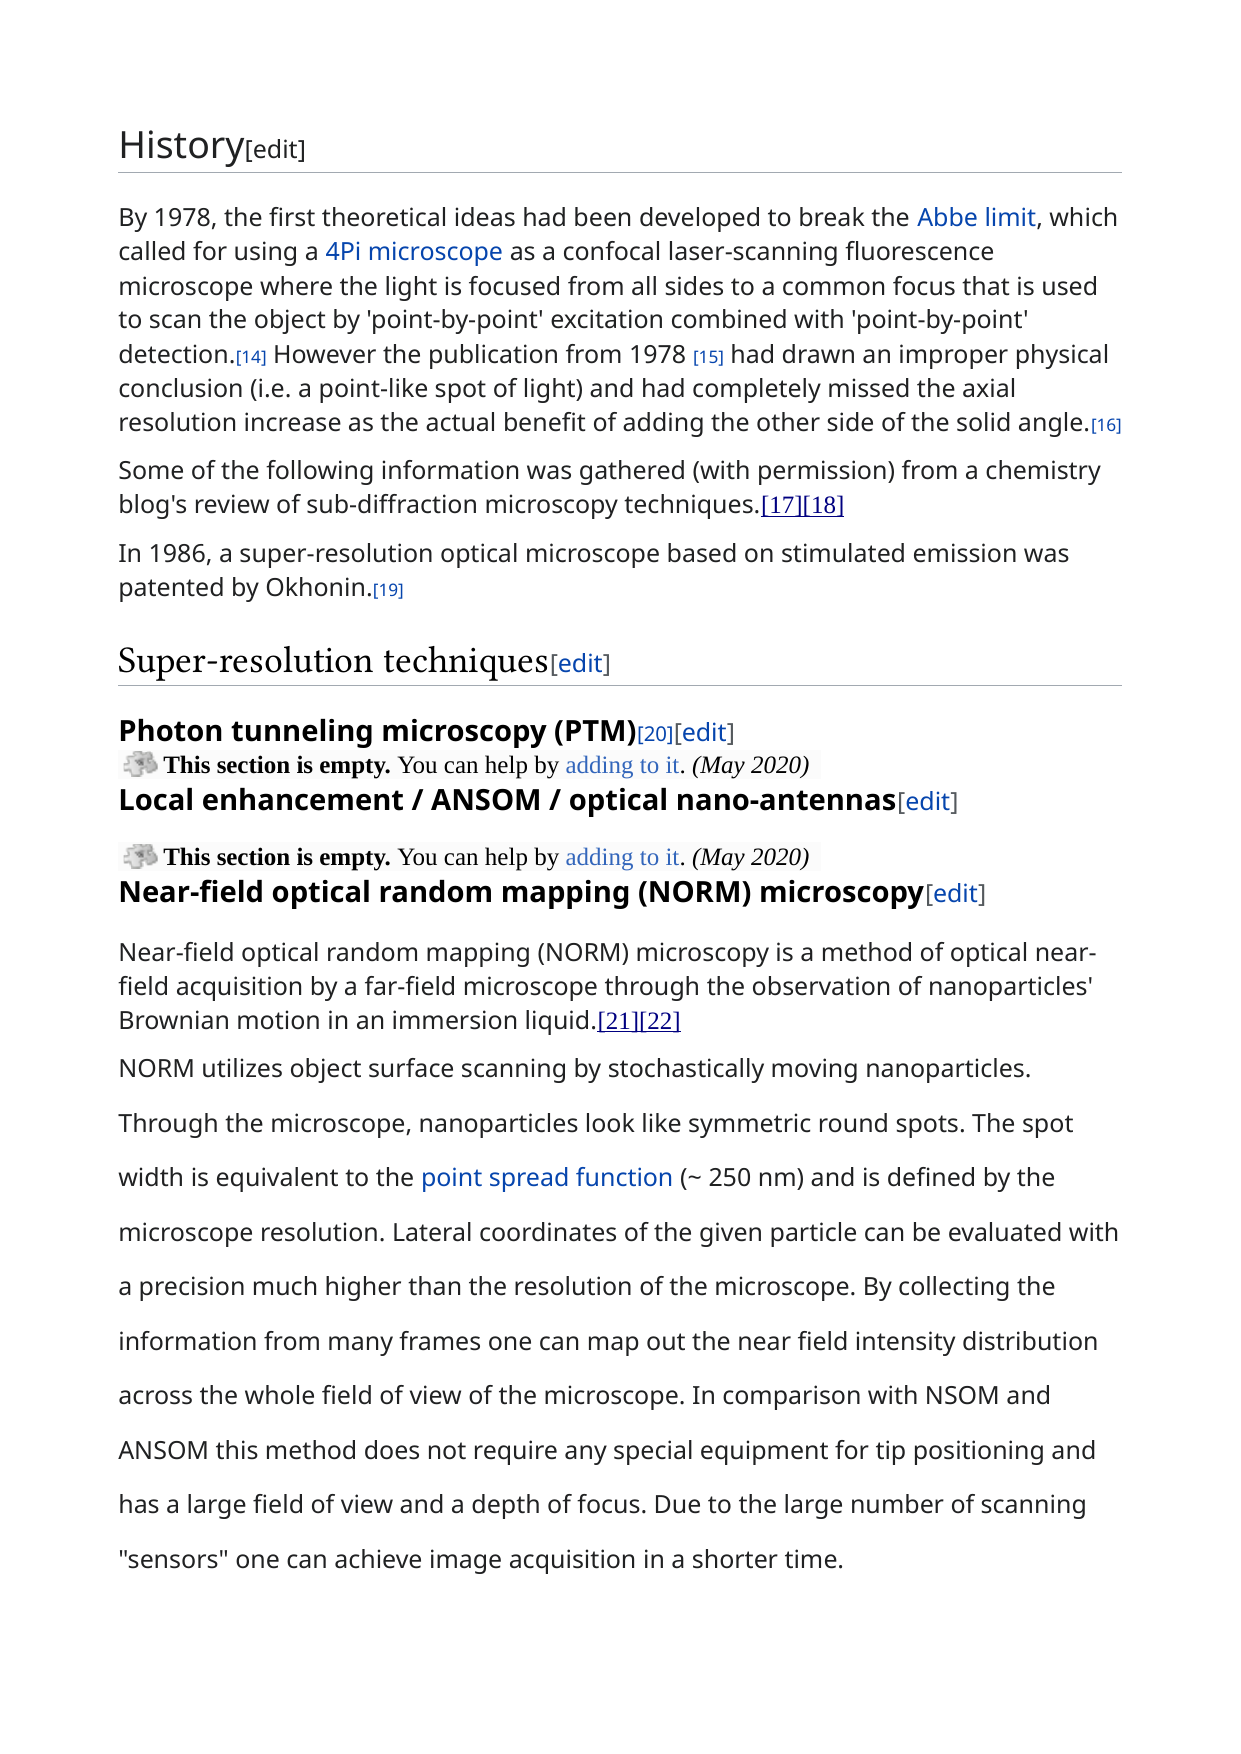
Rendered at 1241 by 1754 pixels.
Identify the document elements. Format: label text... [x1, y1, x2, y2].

table_header [118, 842, 163, 871]
subtitle Local enhancement / ANSOM / optical nano-antennas[edit] [118, 779, 1122, 818]
subtitle History[edit] [118, 118, 1122, 172]
table_header This section is empty. You can help by adding to it. (May 2020) [163, 842, 821, 871]
table_header This section is empty. You can help by adding to it. (May 2020) [163, 750, 821, 779]
text Some of the following information was gathered (with permission) from a chemistry blog's review of sub-diffraction microscopy techniques.[17][18] [118, 453, 1122, 521]
picture [123, 751, 158, 777]
table_header [118, 750, 163, 779]
subtitle Photon tunneling microscopy (PTM)[20][edit] [118, 710, 1122, 750]
subtitle Super-resolution techniques[edit] [118, 639, 1122, 685]
picture [123, 844, 158, 869]
text By 1978, the first theoretical ideas had been developed to break the Abbe limit, which called for using a 4Pi microscope as a confocal laser-scanning fluorescence microscope where the light is focused from all sides to a common focus that is used to scan the object by 'point-by-point' excitation combined with 'point-by-point' detection.[14] However the publication from 1978 [15] had drawn an improper physical conclusion (i.e. a point-like spot of light) and had completely missed the axial resolution increase as the actual benefit of adding the other side of the solid angle.[16] [118, 200, 1122, 438]
text Near-field optical random mapping (NORM) microscopy is a method of optical near-field acquisition by a far-field microscope through the observation of nanoparticles' Brownian motion in an immersion liquid.[21][22] [118, 934, 1122, 1037]
subtitle Near-field optical random mapping (NORM) microscopy[edit] [118, 871, 1122, 911]
text NORM utilizes object surface scanning by stochastically moving nanoparticles. Through the microscope, nanoparticles look like symmetric round spots. The spot width is equivalent to the point spread function (~ 250 nm) and is defined by the microscope resolution. Lateral coordinates of the given particle can be evaluated with a precision much higher than the resolution of the microscope. By collecting the information from many frames one can map out the near field intensity distribution across the whole field of view of the microscope. In comparison with NSOM and ANSOM this method does not require any special equipment for tip positioning and has a large field of view and a depth of focus. Due to the large number of scanning "sensors" one can achieve image acquisition in a shorter time. [118, 1051, 1122, 1576]
text In 1986, a super-resolution optical microscope based on stimulated emission was patented by Okhonin.[19] [118, 536, 1122, 604]
